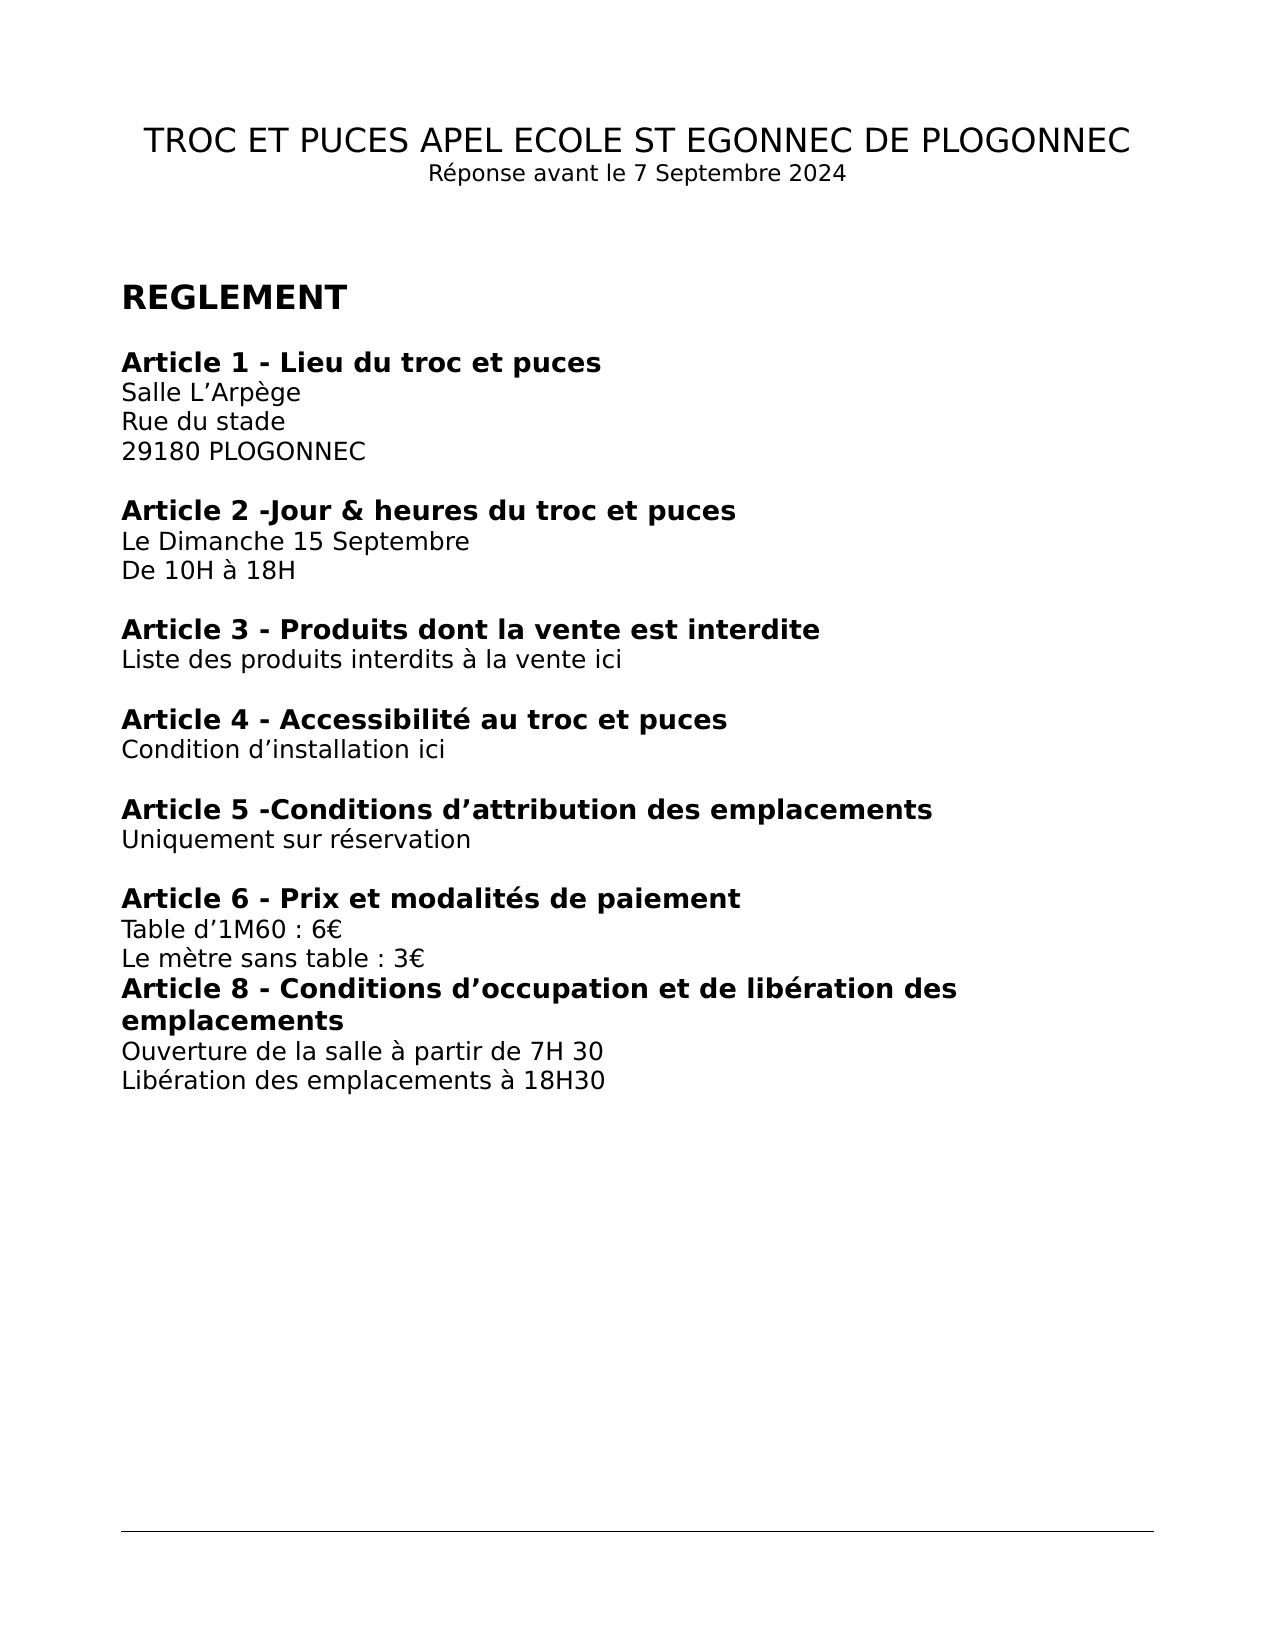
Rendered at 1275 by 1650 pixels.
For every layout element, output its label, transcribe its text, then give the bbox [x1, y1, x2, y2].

text Le Dimanche 15 Septembre [121, 527, 1154, 556]
text Article 3 - Produits dont la vente est interdite [121, 614, 1154, 646]
text De 10H à 18H [121, 556, 1154, 585]
text Article 1 - Lieu du troc et puces [121, 347, 1154, 378]
text Article 8 - Conditions d’occupation et de libération des emplacements [121, 974, 1154, 1037]
text Condition d’installation ici [121, 736, 1154, 765]
text Article 6 - Prix et modalités de paiement [121, 884, 1154, 915]
text 29180 PLOGONNEC [121, 437, 1154, 466]
text Libération des emplacements à 18H30 [121, 1066, 1154, 1095]
text Liste des produits interdits à la vente ici [121, 646, 1154, 675]
text Rue du stade [121, 408, 1154, 437]
text Ouverture de la salle à partir de 7H 30 [121, 1037, 1154, 1066]
text Table d’1M60 : 6€ [121, 915, 1154, 944]
text Article 4 - Accessibilité au troc et puces [121, 704, 1154, 736]
text Salle L’Arpège [121, 378, 1154, 408]
text Le mètre sans table : 3€ [121, 944, 1154, 974]
text Uniquement sur réservation [121, 826, 1154, 855]
text Article 2 -Jour & heures du troc et puces [121, 495, 1154, 527]
text REGLEMENT [121, 279, 1154, 318]
text Article 5 -Conditions d’attribution des emplacements [121, 794, 1154, 826]
